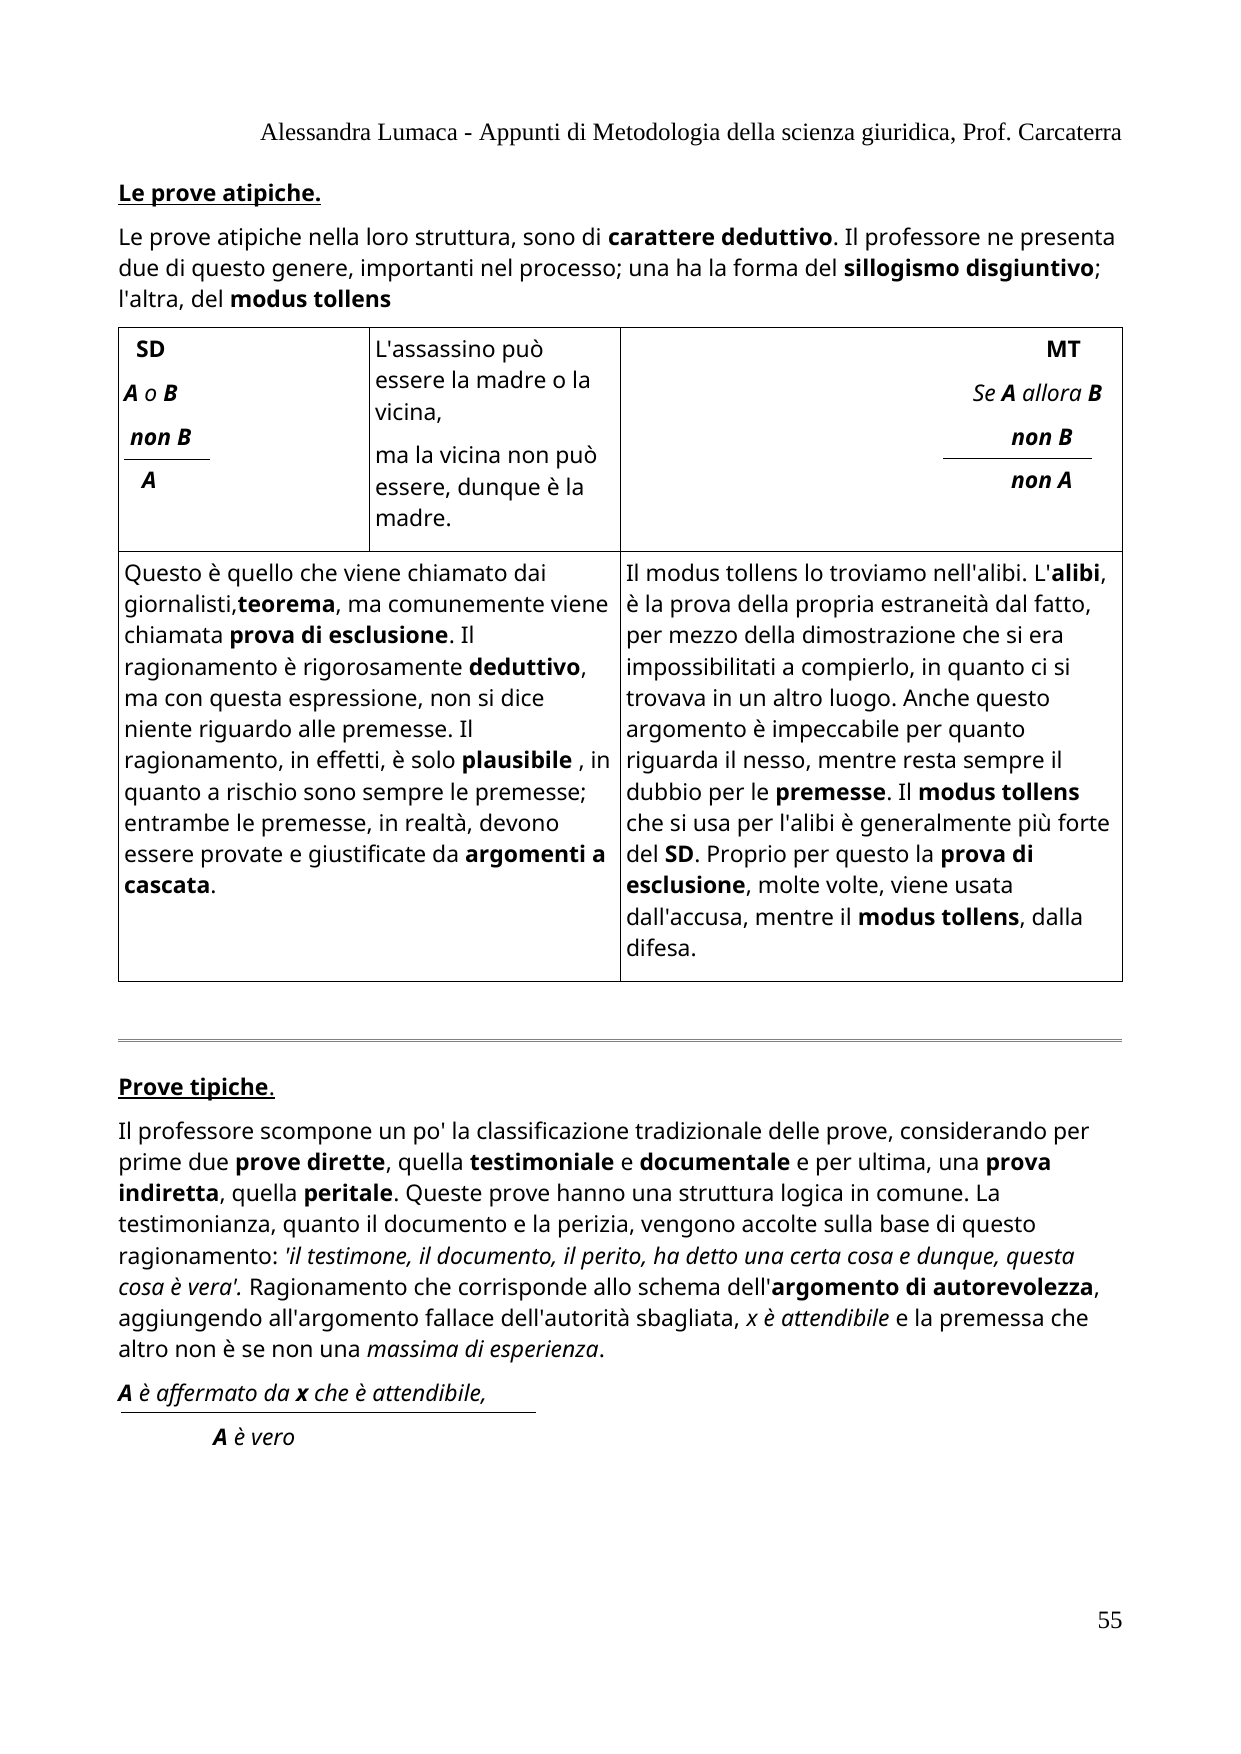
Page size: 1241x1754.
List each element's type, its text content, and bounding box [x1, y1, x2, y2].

text A è vero [118, 1421, 1122, 1452]
text Le prove atipiche nella loro struttura, sono di carattere deduttivo. Il professore ne presenta due di questo genere, importanti nel processo; una ha la forma del sillogismo disgiuntivo; l'altra, del modus tollens [118, 221, 1122, 314]
table_header L'assassino può essere la madre o la vicina, ma la vicina non può essere, dunque è la madre. [370, 328, 620, 551]
text Le prove atipiche. [118, 177, 1122, 208]
table_header MT Se A allora B non B non A [621, 328, 1122, 551]
text Prove tipiche. [118, 1071, 1122, 1102]
text A è affermato da x che è attendibile, [118, 1377, 1122, 1408]
text Il professore scompone un po' la classificazione tradizionale delle prove, considerando per prime due prove dirette, quella testimoniale e documentale e per ultima, una prova indiretta, quella peritale. Queste prove hanno una struttura logica in comune. La testimonianza, quanto il documento e la perizia, vengono accolte sulla base di questo ragionamento: 'il testimone, il documento, il perito, ha detto una certa cosa e dunque, questa cosa è vera'. Ragionamento che corrisponde allo schema dell'argomento di autorevolezza, aggiungendo all'argomento fallace dell'autorità sbagliata, x è attendibile e la premessa che altro non è se non una massima di esperienza. [118, 1115, 1122, 1365]
table_cell Il modus tollens lo troviamo nell'alibi. L'alibi, è la prova della propria estraneità dal fatto, per mezzo della dimostrazione che si era impossibilitati a compierlo, in quanto ci si trovava in un altro luogo. Anche questo argomento è impeccabile per quanto riguarda il nesso, mentre resta sempre il dubbio per le premesse. Il modus tollens che si usa per l'alibi è generalmente più forte del SD. Proprio per questo la prova di esclusione, molte volte, viene usata dall'accusa, mentre il modus tollens, dalla difesa. [621, 552, 1122, 981]
table_header SD A o B non B A [119, 328, 369, 551]
table_cell Questo è quello che viene chiamato dai giornalisti,teorema, ma comunemente viene chiamata prova di esclusione. Il ragionamento è rigorosamente deduttivo, ma con questa espressione, non si dice niente riguardo alle premesse. Il ragionamento, in effetti, è solo plausibile , in quanto a rischio sono sempre le premesse; entrambe le premesse, in realtà, devono essere provate e giustificate da argomenti a cascata. [119, 552, 620, 981]
